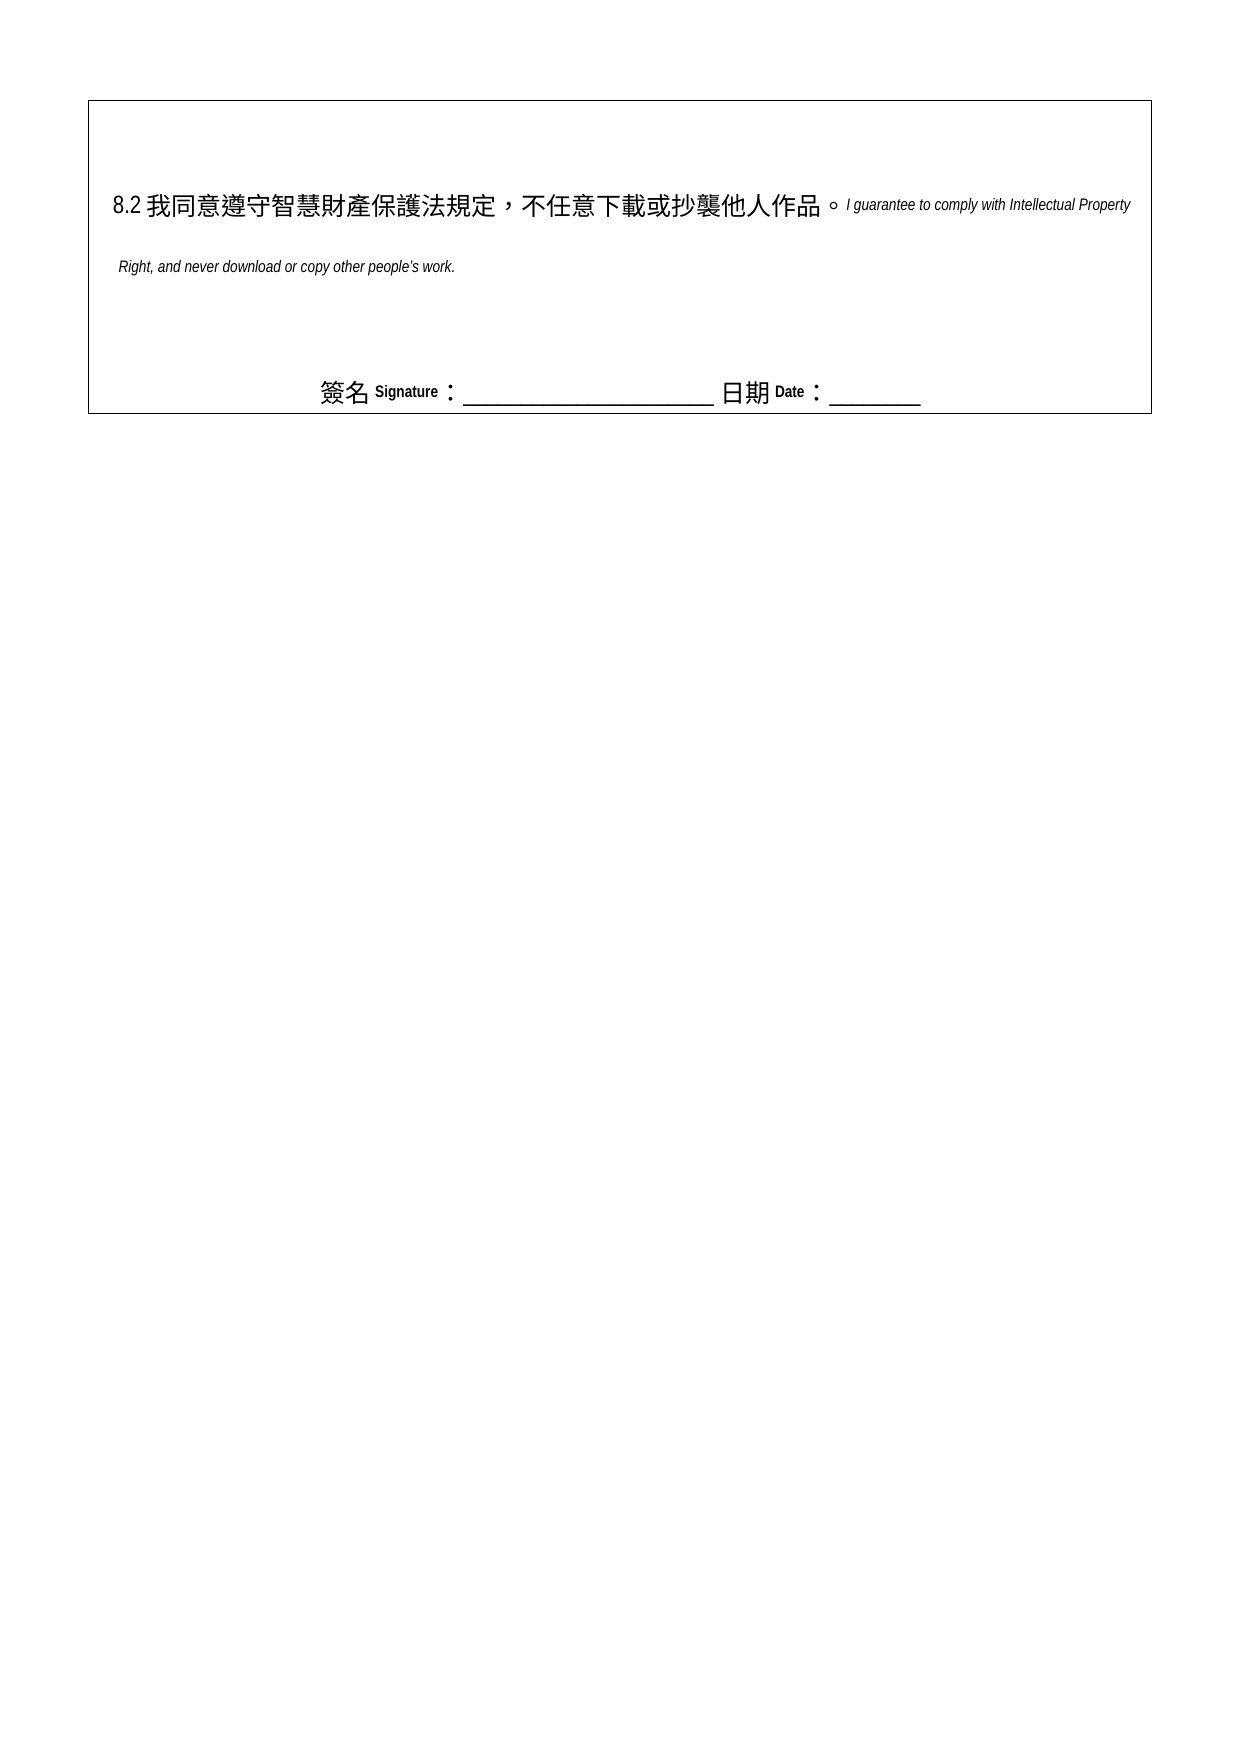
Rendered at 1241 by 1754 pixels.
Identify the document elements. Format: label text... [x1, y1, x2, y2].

table_cell 8.2我同意遵守智慧財產保護法規定，不任意下載或抄襲他人作品。I guarantee to comply with Intellectual Property Right, and never download or copy other people’s work. 簽名Signature：______________________ 日期Date：________ [89, 101, 1151, 413]
